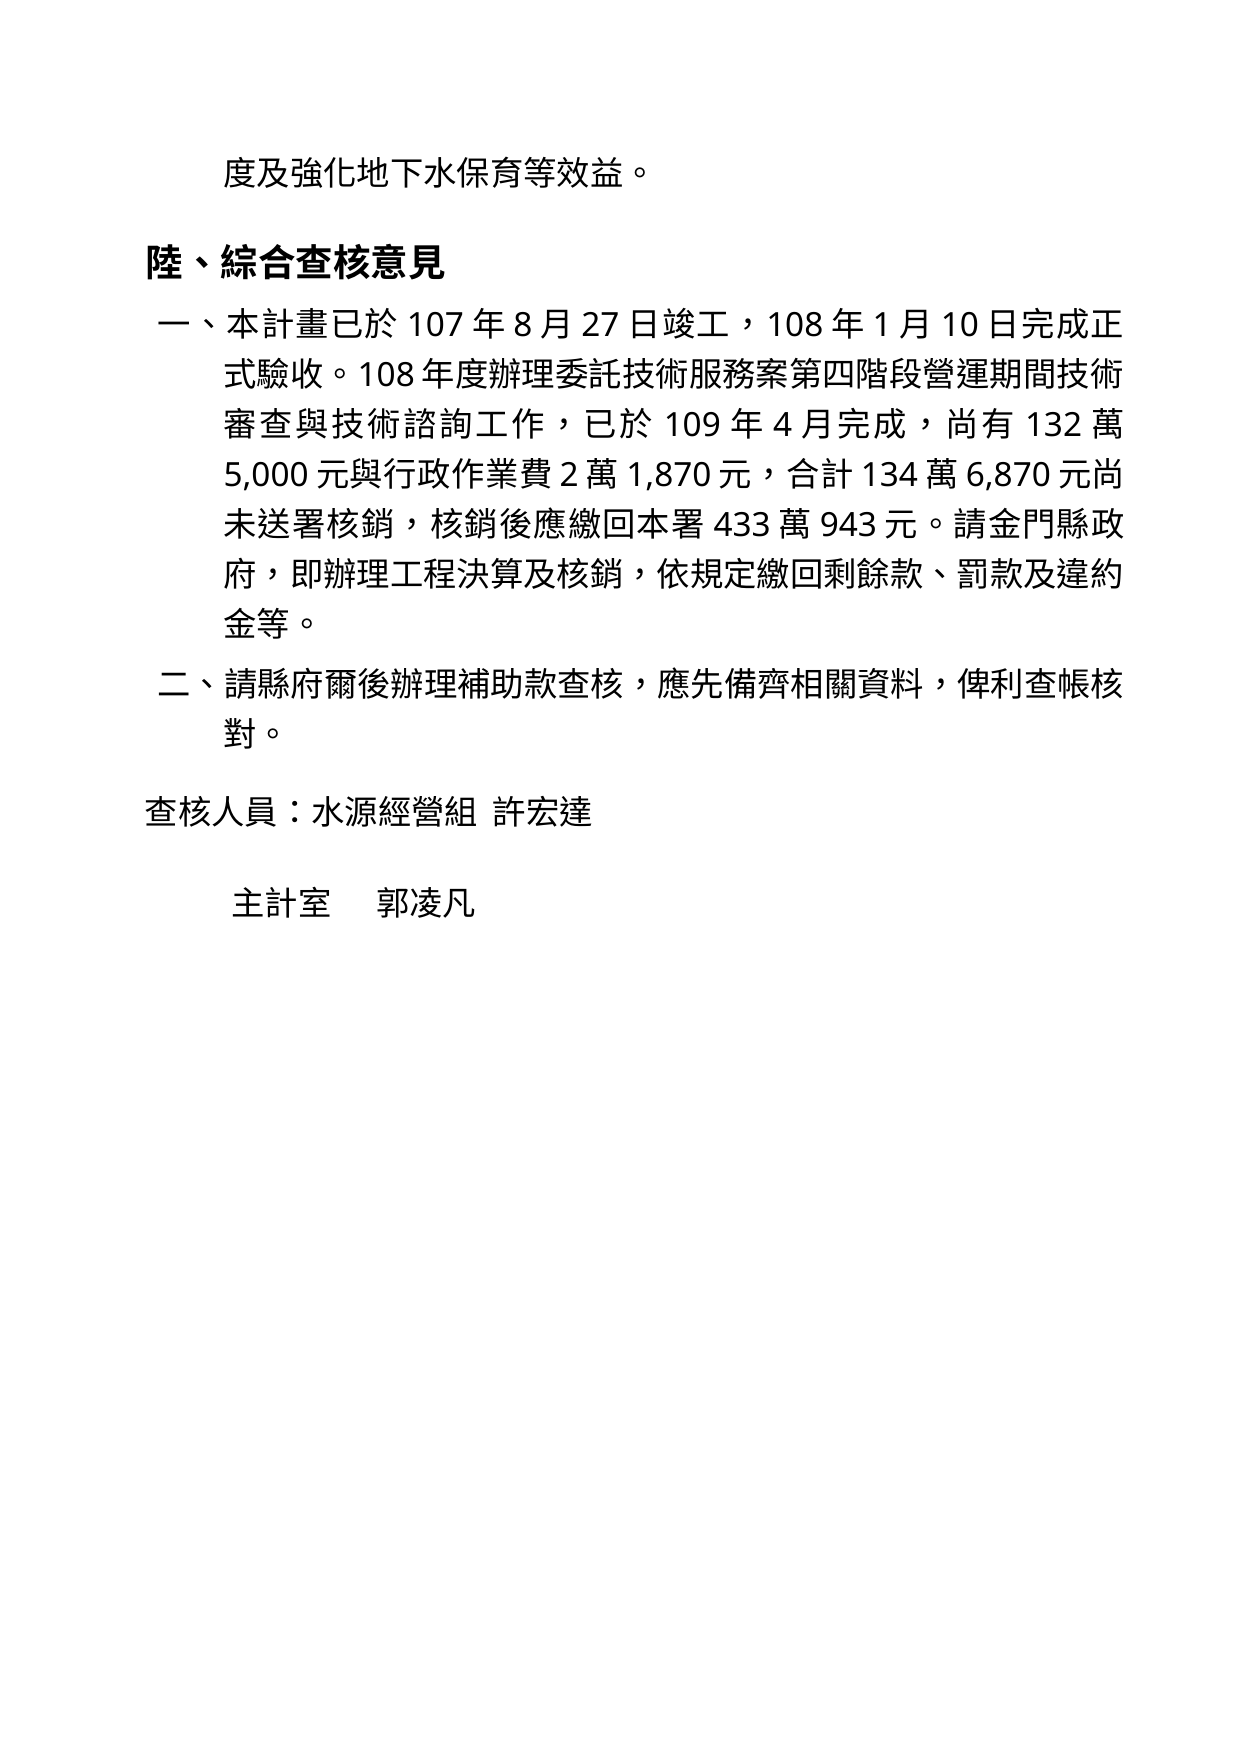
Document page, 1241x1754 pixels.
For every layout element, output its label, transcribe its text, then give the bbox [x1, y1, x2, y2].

text 度及強化地下水保育等效益。 [157, 146, 1125, 196]
text 查核人員：水源經營組 許宏達 [136, 772, 1125, 847]
text 主計室 郭凌凡 [136, 864, 1125, 939]
text 一、本計畫已於107年8月27日竣工，108年1月10日完成正式驗收。108年度辦理委託技術服務案第四階段營運期間技術審查與技術諮詢工作，已於109年4月完成，尚有132萬5,000元與行政作業費2萬1,870元，合計134萬6,870元尚未送署核銷，核銷後應繳回本署433萬943元。請金門縣政府，即辦理工程決算及核銷，依規定繳回剩餘款、罰款及違約金等。 [157, 297, 1125, 647]
text 二、請縣府爾後辦理補助款查核，應先備齊相關資料，俾利查帳核對。 [157, 656, 1125, 756]
text 陸、綜合查核意見 [136, 233, 1125, 287]
